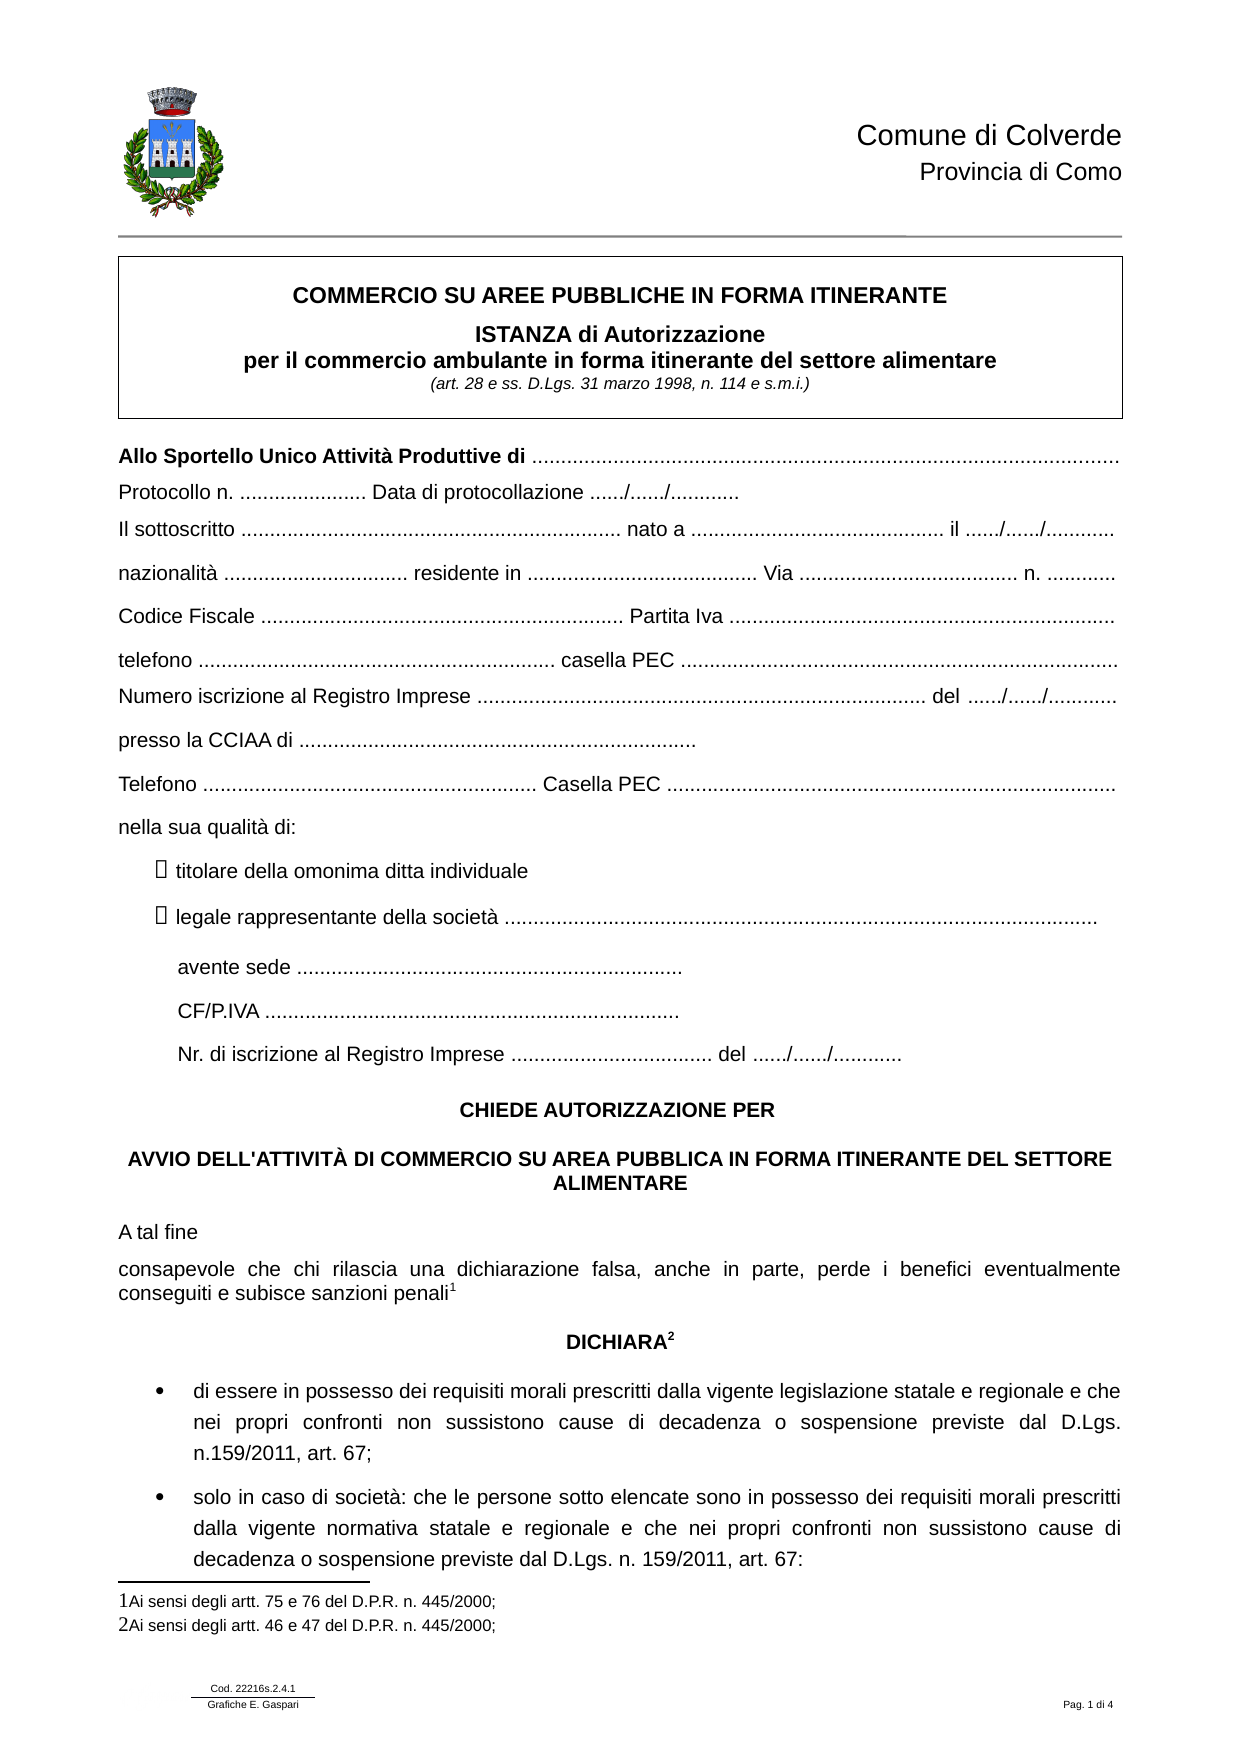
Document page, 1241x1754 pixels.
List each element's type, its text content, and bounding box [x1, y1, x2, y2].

text  titolare della omonima ditta individuale [153, 851, 1122, 886]
text AVVIO DELL'ATTIVITÀ DI COMMERCIO SU AREA PUBBLICA IN FORMA ITINERANTE DEL SETTORE ALIMENTARE [118, 1147, 1122, 1195]
text  legale rappresentante della società ....................................................................................................... [153, 898, 1122, 932]
text nazionalità ................................ residente in ........................................ Via ...................................... n. ............ [118, 560, 1122, 584]
list solo in caso di società: che le persone sotto elencate sono in possesso dei requisiti morali prescritti dalla vigente normativa statale e regionale e che nei propri confronti non sussistono cause di decadenza o sospensione previste dal D.Lgs. n. 159/2011, art. 67: [156, 1484, 1122, 1571]
text Ai sensi degli artt. 75 e 76 del D.P.R. n. 445/2000; [118, 1588, 1122, 1612]
text DICHIARA [118, 1329, 1122, 1353]
table_header COMMERCIO SU AREE PUBBLICHE IN FORMA ITINERANTE ISTANZA di Autorizzazione per il commercio ambulante in forma itinerante del settore alimentare (art. 28 e ss. D.Lgs. 31 marzo 1998, n. 114 e s.m.i.) [119, 257, 1122, 418]
text CF/P.IVA ........................................................................ [177, 998, 1122, 1022]
text Ai sensi degli artt. 46 e 47 del D.P.R. n. 445/2000; [118, 1612, 1122, 1636]
text CHIEDE AUTORIZZAZIONE PER [118, 1098, 1122, 1122]
text Telefono .......................................................... Casella PEC .............................................................................. [118, 771, 1122, 795]
text Allo Sportello Unico Attività Produttive di [118, 444, 1122, 468]
text presso la CCIAA di ..................................................................... [118, 728, 1122, 752]
text Provincia di Como [224, 157, 1122, 185]
text consapevole che chi rilascia una dichiarazione falsa, anche in parte, perde i benefici eventualmente conseguiti e subisce sanzioni penali [118, 1257, 1122, 1304]
picture [122, 87, 224, 219]
text nella sua qualità di: [118, 815, 1122, 839]
list di essere in possesso dei requisiti morali prescritti dalla vigente legislazione statale e regionale e che nei propri confronti non sussistono cause di decadenza o sospensione previste dal D.Lgs. n.159/2011, art. 67; [156, 1378, 1122, 1465]
text Numero iscrizione al Registro Imprese .............................................................................. del ....../....../............ [118, 684, 1122, 708]
text avente sede ................................................................... [177, 955, 1122, 979]
text Comune di Colverde [224, 118, 1122, 152]
text A tal fine [118, 1220, 1122, 1244]
text Il sottoscritto .................................................................. nato a ............................................ il ....../....../............ [118, 517, 1122, 541]
text Protocollo n. ...................... Data di protocollazione ....../....../............ [118, 480, 1122, 504]
text Nr. di iscrizione al Registro Imprese ................................... del ....../....../............ [177, 1042, 1122, 1066]
text Codice Fiscale ............................................................... Partita Iva ................................................................... [118, 604, 1122, 628]
text telefono .............................................................. casella PEC ............................................................................ [118, 648, 1122, 672]
